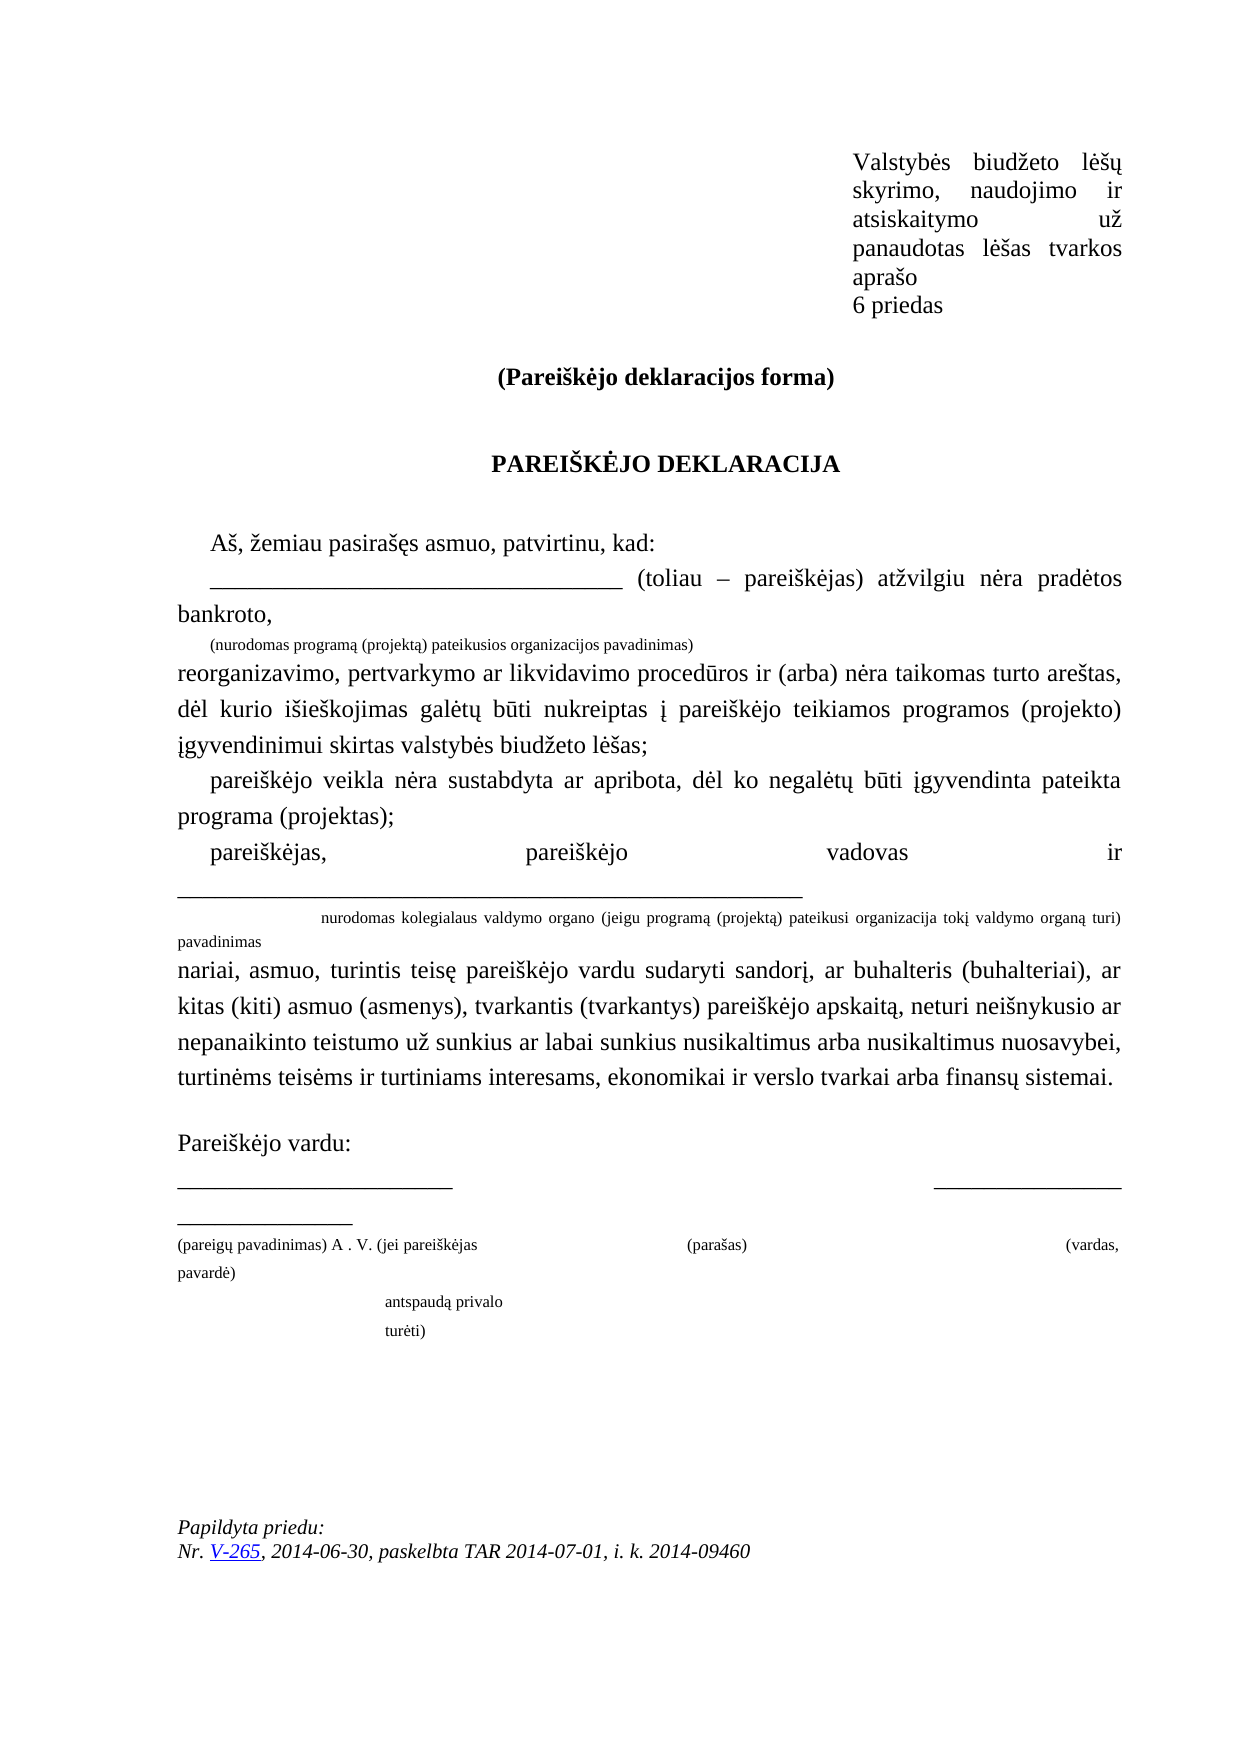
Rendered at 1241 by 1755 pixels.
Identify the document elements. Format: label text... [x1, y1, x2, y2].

text turėti) [177, 1321, 1122, 1340]
text pareiškėjo veikla nėra sustabdyta ar apribota, dėl ko negalėtų būti įgyvendinta pateikta programa (projektas); [177, 765, 1122, 830]
text pareiškėjas, pareiškėjo vadovas ir __________________________________________________ [177, 837, 1122, 901]
text (Pareiškėjo deklaracijos forma) [177, 362, 1122, 391]
text Aš, žemiau pasirašęs asmuo, patvirtinu, kad: [177, 528, 1122, 557]
text Nr. V-265, 2014-06-30, paskelbta TAR 2014-07-01, i. k. 2014-09460 [177, 1539, 1122, 1563]
text Papildyta priedu: [177, 1515, 1122, 1539]
text Valstybės biudžeto lėšų skyrimo, naudojimo ir atsiskaitymo už panaudotas lėšas tvarkos aprašo [852, 147, 1122, 291]
text (nurodomas programą (projektą) pateikusios organizacijos pavadinimas) [177, 635, 1122, 654]
text (pareigų pavadinimas) A . V. (jei pareiškėjas (parašas) (vardas, pavardė) [177, 1234, 1122, 1282]
text reorganizavimo, pertvarkymo ar likvidavimo procedūros ir (arba) nėra taikomas turto areštas, dėl kurio išieškojimas galėtų būti nukreiptas į pareiškėjo teikiamos programos (projekto) įgyvendinimui skirtas valstybės biudžeto lėšas; [177, 658, 1122, 758]
text nariai, asmuo, turintis teisę pareiškėjo vardu sudaryti sandorį, ar buhalteris (buhalteriai), ar kitas (kiti) asmuo (asmenys), tvarkantis (tvarkantys) pareiškėjo apskaitą, neturi neišnykusio ar nepanaikinto teistumo už sunkius ar labai sunkius nusikaltimus arba nusikaltimus nuosavybei, turtinėms teisėms ir turtiniams interesams, ekonomikai ir verslo tvarkai arba finansų sistemai. [177, 955, 1122, 1091]
text ______________________ _______________ ______________ [177, 1163, 1122, 1228]
text antspaudą privalo [177, 1292, 1122, 1311]
text Pareiškėjo vardu: [177, 1128, 1122, 1156]
text _________________________________ (toliau – pareiškėjas) atžvilgiu nėra pradėtos bankroto, [177, 563, 1122, 628]
text 6 priedas [852, 291, 1122, 319]
text PAREIŠKĖJO DEKLARACIJA [177, 449, 1122, 477]
text nurodomas kolegialaus valdymo organo (jeigu programą (projektą) pateikusi organizacija tokį valdymo organą turi) pavadinimas [177, 908, 1122, 951]
